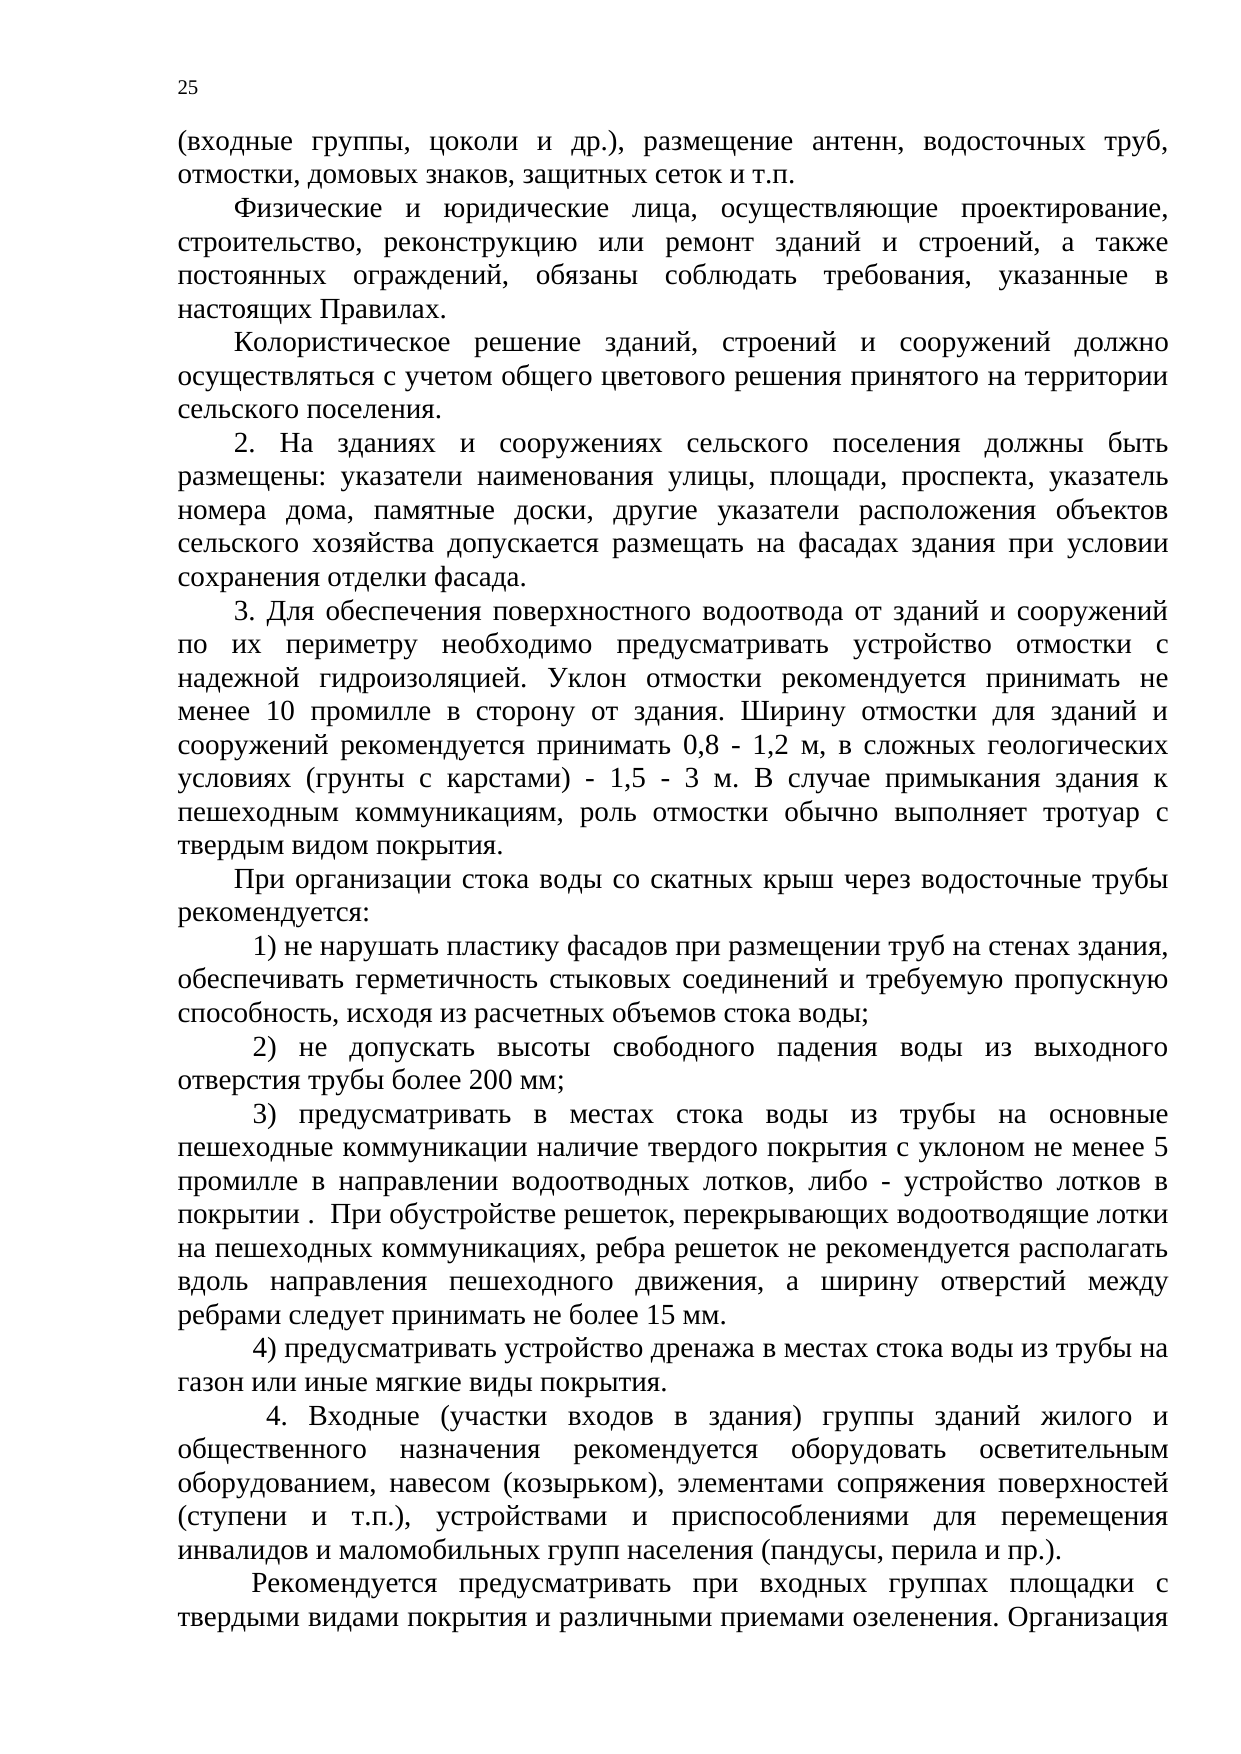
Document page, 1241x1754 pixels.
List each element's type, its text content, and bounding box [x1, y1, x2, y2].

text 4) предусматривать устройство дренажа в местах стока воды из трубы на газон или иные мягкие виды покрытия. [177, 1331, 1169, 1398]
text 3. Для обеспечения поверхностного водоотвода от зданий и сооружений по их периметру необходимо предусматривать устройство отмостки с надежной гидроизоляцией. Уклон отмостки рекомендуется принимать не менее 10 промилле в сторону от здания. Ширину отмостки для зданий и сооружений рекомендуется принимать 0,8 - 1,2 м, в сложных геологических условиях (грунты с карстами) - 1,5 - 3 м. В случае примыкания здания к пешеходным коммуникациям, роль отмостки обычно выполняет тротуар с твердым видом покрытия. [177, 593, 1169, 861]
text При организации стока воды со скатных крыш через водосточные трубы рекомендуется: [177, 861, 1169, 928]
text 3) предусматривать в местах стока воды из трубы на основные пешеходные коммуникации наличие твердого покрытия с уклоном не менее 5 промилле в направлении водоотводных лотков, либо - устройство лотков в покрытии . При обустройстве решеток, перекрывающих водоотводящие лотки на пешеходных коммуникациях, ребра решеток не рекомендуется располагать вдоль направления пешеходного движения, а ширину отверстий между ребрами следует принимать не более 15 мм. [177, 1096, 1169, 1331]
text 2. На зданиях и сооружениях сельского поселения должны быть размещены: указатели наименования улицы, площади, проспекта, указатель номера дома, памятные доски, другие указатели расположения объектов сельского хозяйства допускается размещать на фасадах здания при условии сохранения отделки фасада. [177, 425, 1169, 593]
text (входные группы, цоколи и др.), размещение антенн, водосточных труб, отмостки, домовых знаков, защитных сеток и т.п. [177, 123, 1169, 190]
text 2) не допускать высоты свободного падения воды из выходного отверстия трубы более 200 мм; [177, 1029, 1169, 1096]
text 4. Входные (участки входов в здания) группы зданий жилого и общественного назначения рекомендуется оборудовать осветительным оборудованием, навесом (козырьком), элементами сопряжения поверхностей (ступени и т.п.), устройствами и приспособлениями для перемещения инвалидов и маломобильных групп населения (пандусы, перила и пр.). [177, 1398, 1169, 1565]
text Колористическое решение зданий, строений и сооружений должно осуществляться с учетом общего цветового решения принятого на территории сельского поселения. [177, 324, 1169, 425]
text Рекомендуется предусматривать при входных группах площадки с твердыми видами покрытия и различными приемами озеленения. Организация [177, 1565, 1169, 1632]
text Физические и юридические лица, осуществляющие проектирование, строительство, реконструкцию или ремонт зданий и строений, а также постоянных ограждений, обязаны соблюдать требования, указанные в настоящих Правилах. [177, 190, 1169, 324]
text 1) не нарушать пластику фасадов при размещении труб на стенах здания, обеспечивать герметичность стыковых соединений и требуемую пропускную способность, исходя из расчетных объемов стока воды; [177, 928, 1169, 1029]
